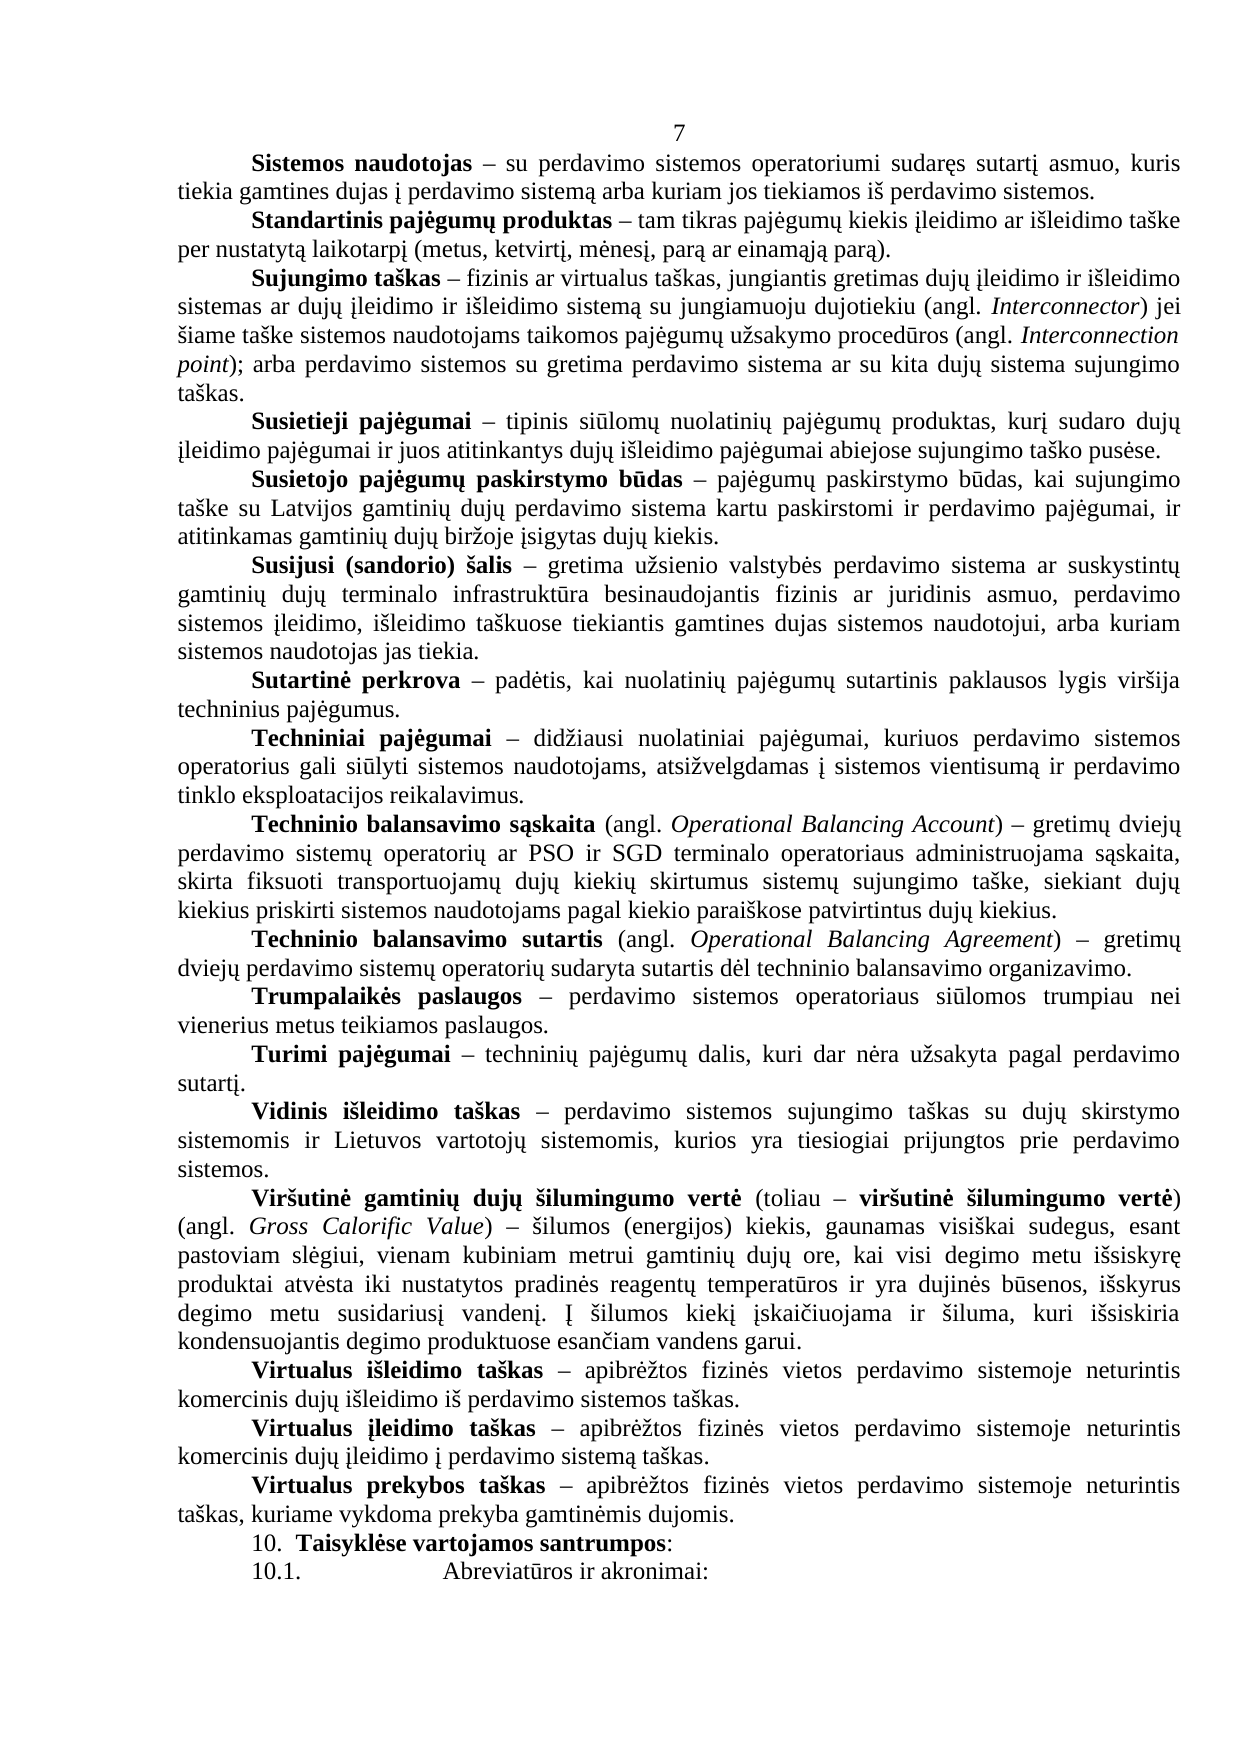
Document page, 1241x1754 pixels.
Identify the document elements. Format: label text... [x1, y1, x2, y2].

text 10.1. Abreviatūros ir akronimai: [251, 1556, 1181, 1585]
text Trumpalaikės paslaugos – perdavimo sistemos operatoriaus siūlomos trumpiau nei vienerius metus teikiamos paslaugos. [177, 981, 1181, 1039]
text Sutartinė perkrova – padėtis, kai nuolatinių pajėgumų sutartinis paklausos lygis viršija techninius pajėgumus. [177, 665, 1181, 723]
text Susietieji pajėgumai – tipinis siūlomų nuolatinių pajėgumų produktas, kurį sudaro dujų įleidimo pajėgumai ir juos atitinkantys dujų išleidimo pajėgumai abiejose sujungimo taško pusėse. [177, 406, 1181, 464]
text Sujungimo taškas – fizinis ar virtualus taškas, jungiantis gretimas dujų įleidimo ir išleidimo sistemas ar dujų įleidimo ir išleidimo sistemą su jungiamuoju dujotiekiu (angl. Interconnector) jei šiame taške sistemos naudotojams taikomos pajėgumų užsakymo procedūros (angl. Interconnection point); arba perdavimo sistemos su gretima perdavimo sistema ar su kita dujų sistema sujungimo taškas. [177, 263, 1181, 406]
text Susijusi (sandorio) šalis – gretima užsienio valstybės perdavimo sistema ar suskystintų gamtinių dujų terminalo infrastruktūra besinaudojantis fizinis ar juridinis asmuo, perdavimo sistemos įleidimo, išleidimo taškuose tiekiantis gamtines dujas sistemos naudotojui, arba kuriam sistemos naudotojas jas tiekia. [177, 550, 1181, 665]
text Susietojo pajėgumų paskirstymo būdas – pajėgumų paskirstymo būdas, kai sujungimo taške su Latvijos gamtinių dujų perdavimo sistema kartu paskirstomi ir perdavimo pajėgumai, ir atitinkamas gamtinių dujų biržoje įsigytas dujų kiekis. [177, 464, 1181, 550]
text Turimi pajėgumai – techninių pajėgumų dalis, kuri dar nėra užsakyta pagal perdavimo sutartį. [177, 1039, 1181, 1096]
text Virtualus išleidimo taškas – apibrėžtos fizinės vietos perdavimo sistemoje neturintis komercinis dujų išleidimo iš perdavimo sistemos taškas. [177, 1355, 1181, 1413]
text Vidinis išleidimo taškas – perdavimo sistemos sujungimo taškas su dujų skirstymo sistemomis ir Lietuvos vartotojų sistemomis, kurios yra tiesiogiai prijungtos prie perdavimo sistemos. [177, 1096, 1181, 1183]
text 10. Taisyklėse vartojamos santrumpos: [177, 1528, 1181, 1556]
text Sistemos naudotojas – su perdavimo sistemos operatoriumi sudaręs sutartį asmuo, kuris tiekia gamtines dujas į perdavimo sistemą arba kuriam jos tiekiamos iš perdavimo sistemos. [177, 148, 1181, 205]
text Viršutinė gamtinių dujų šilumingumo vertė (toliau – viršutinė šilumingumo vertė) (angl. Gross Calorific Value) – šilumos (energijos) kiekis, gaunamas visiškai sudegus, esant pastoviam slėgiui, vienam kubiniam metrui gamtinių dujų ore, kai visi degimo metu išsiskyrę produktai atvėsta iki nustatytos pradinės reagentų temperatūros ir yra dujinės būsenos, išskyrus degimo metu susidariusį vandenį. Į šilumos kiekį įskaičiuojama ir šiluma, kuri išsiskiria kondensuojantis degimo produktuose esančiam vandens garui. [177, 1183, 1181, 1355]
text Virtualus įleidimo taškas – apibrėžtos fizinės vietos perdavimo sistemoje neturintis komercinis dujų įleidimo į perdavimo sistemą taškas. [177, 1413, 1181, 1470]
text Standartinis pajėgumų produktas – tam tikras pajėgumų kiekis įleidimo ar išleidimo taške per nustatytą laikotarpį (metus, ketvirtį, mėnesį, parą ar einamąją parą). [177, 205, 1181, 263]
text Virtualus prekybos taškas – apibrėžtos fizinės vietos perdavimo sistemoje neturintis taškas, kuriame vykdoma prekyba gamtinėmis dujomis. [177, 1470, 1181, 1528]
text Techniniai pajėgumai – didžiausi nuolatiniai pajėgumai, kuriuos perdavimo sistemos operatorius gali siūlyti sistemos naudotojams, atsižvelgdamas į sistemos vientisumą ir perdavimo tinklo eksploatacijos reikalavimus. [177, 723, 1181, 809]
text Techninio balansavimo sąskaita (angl. Operational Balancing Account) – gretimų dviejų perdavimo sistemų operatorių ar PSO ir SGD terminalo operatoriaus administruojama sąskaita, skirta fiksuoti transportuojamų dujų kiekių skirtumus sistemų sujungimo taške, siekiant dujų kiekius priskirti sistemos naudotojams pagal kiekio paraiškose patvirtintus dujų kiekius. [177, 809, 1181, 924]
text Techninio balansavimo sutartis (angl. Operational Balancing Agreement) – gretimų dviejų perdavimo sistemų operatorių sudaryta sutartis dėl techninio balansavimo organizavimo. [177, 924, 1181, 981]
